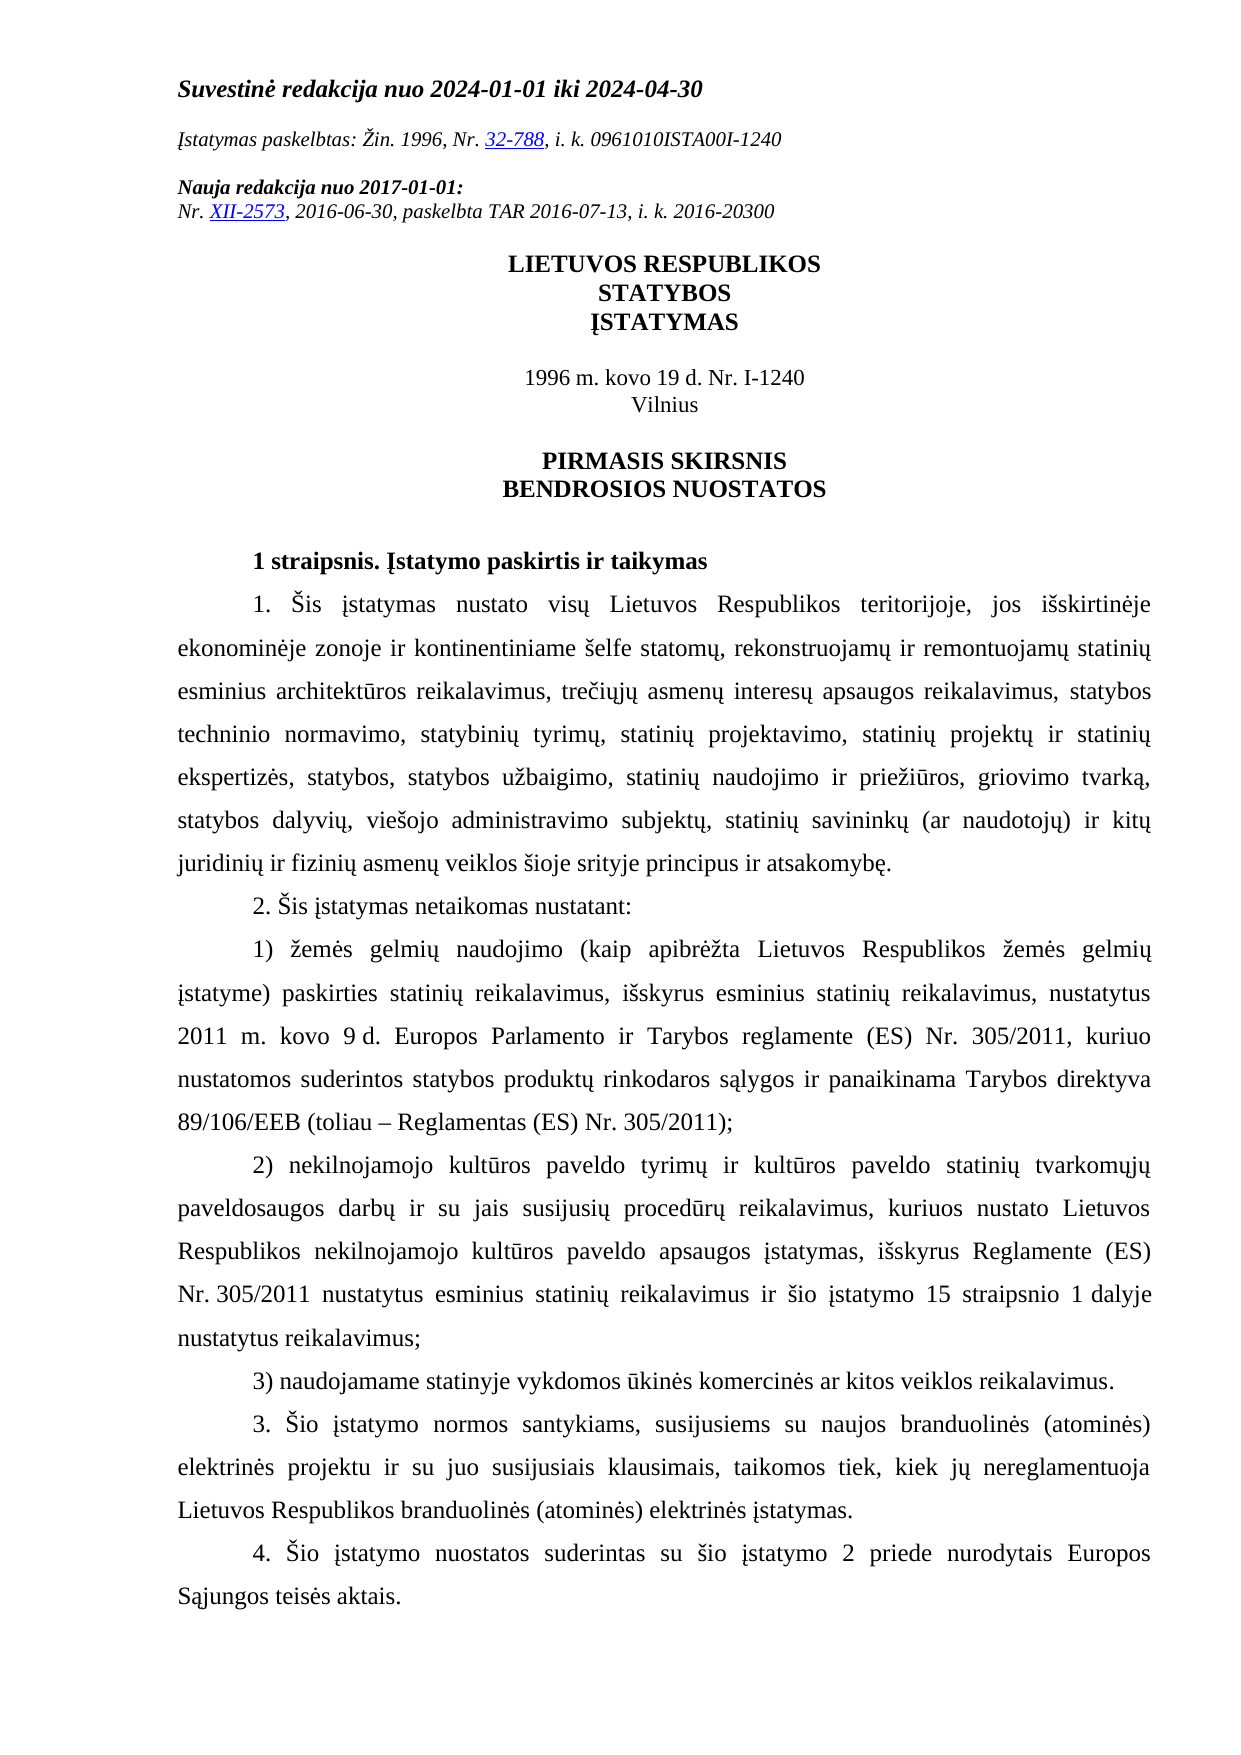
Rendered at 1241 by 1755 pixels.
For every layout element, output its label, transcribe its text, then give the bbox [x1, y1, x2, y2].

text Vilnius [177, 391, 1152, 417]
text 4. Šio įstatymo nuostatos suderintas su šio įstatymo 2 priede nurodytais Europos Sąjungos teisės aktais. [177, 1538, 1152, 1610]
text 1 straipsnis. Įstatymo paskirtis ir taikymas [177, 546, 1152, 575]
text 3) naudojamame statinyje vykdomos ūkinės komercinės ar kitos veiklos reikalavimus. [177, 1366, 1152, 1394]
text 1996 m. kovo 19 d. Nr. I-1240 [177, 364, 1152, 391]
text Nauja redakcija nuo 2017-01-01: [177, 175, 1152, 199]
text 2. Šis įstatymas netaikomas nustatant: [177, 891, 1152, 920]
text 1. Šis įstatymas nustato visų Lietuvos Respublikos teritorijoje, jos išskirtinėje ekonominėje zonoje ir kontinentiniame šelfe statomų, rekonstruojamų ir remontuojamų statinių esminius architektūros reikalavimus, trečiųjų asmenų interesų apsaugos reikalavimus, statybos techninio normavimo, statybinių tyrimų, statinių projektavimo, statinių projektų ir statinių ekspertizės, statybos, statybos užbaigimo, statinių naudojimo ir priežiūros, griovimo tvarką, statybos dalyvių, viešojo administravimo subjektų, statinių savininkų (ar naudotojų) ir kitų juridinių ir fizinių asmenų veiklos šioje srityje principus ir atsakomybę. [177, 589, 1152, 877]
text 3. Šio įstatymo normos santykiams, susijusiems su naujos branduolinės (atominės) elektrinės projektu ir su juo susijusiais klausimais, taikomos tiek, kiek jų nereglamentuoja Lietuvos Respublikos branduolinės (atominės) elektrinės įstatymas. [177, 1409, 1152, 1524]
text BENDROSIOS NUOSTATOS [177, 474, 1152, 503]
text 2) nekilnojamojo kultūros paveldo tyrimų ir kultūros paveldo statinių tvarkomųjų paveldosaugos darbų ir su jais susijusių procedūrų reikalavimus, kuriuos nustato Lietuvos Respublikos nekilnojamojo kultūros paveldo apsaugos įstatymas, išskyrus Reglamente (ES) Nr. 305/2011 nustatytus esminius statinių reikalavimus ir šio įstatymo 15 straipsnio 1 dalyje nustatytus reikalavimus; [177, 1150, 1152, 1351]
text Nr. XII-2573, 2016-06-30, paskelbta TAR 2016-07-13, i. k. 2016-20300 [177, 199, 1152, 223]
text 1) žemės gelmių naudojimo (kaip apibrėžta Lietuvos Respublikos žemės gelmių įstatyme) paskirties statinių reikalavimus, išskyrus esminius statinių reikalavimus, nustatytus 2011 m. kovo 9 d. Europos Parlamento ir Tarybos reglamente (ES) Nr. 305/2011, kuriuo nustatomos suderintos statybos produktų rinkodaros sąlygos ir panaikinama Tarybos direktyva 89/106/EEB (toliau – Reglamentas (ES) Nr. 305/2011); [177, 934, 1152, 1136]
text PIRMASIS SKIRSNIS [177, 446, 1152, 474]
text Įstatymas paskelbtas: Žin. 1996, Nr. 32-788, i. k. 0961010ISTA00I-1240 [177, 127, 1152, 151]
text LIETUVOS RESPUBLIKOS STATYBOS ĮSTATYMAS [177, 249, 1152, 336]
text Suvestinė redakcija nuo 2024-01-01 iki 2024-04-30 [177, 74, 1152, 103]
